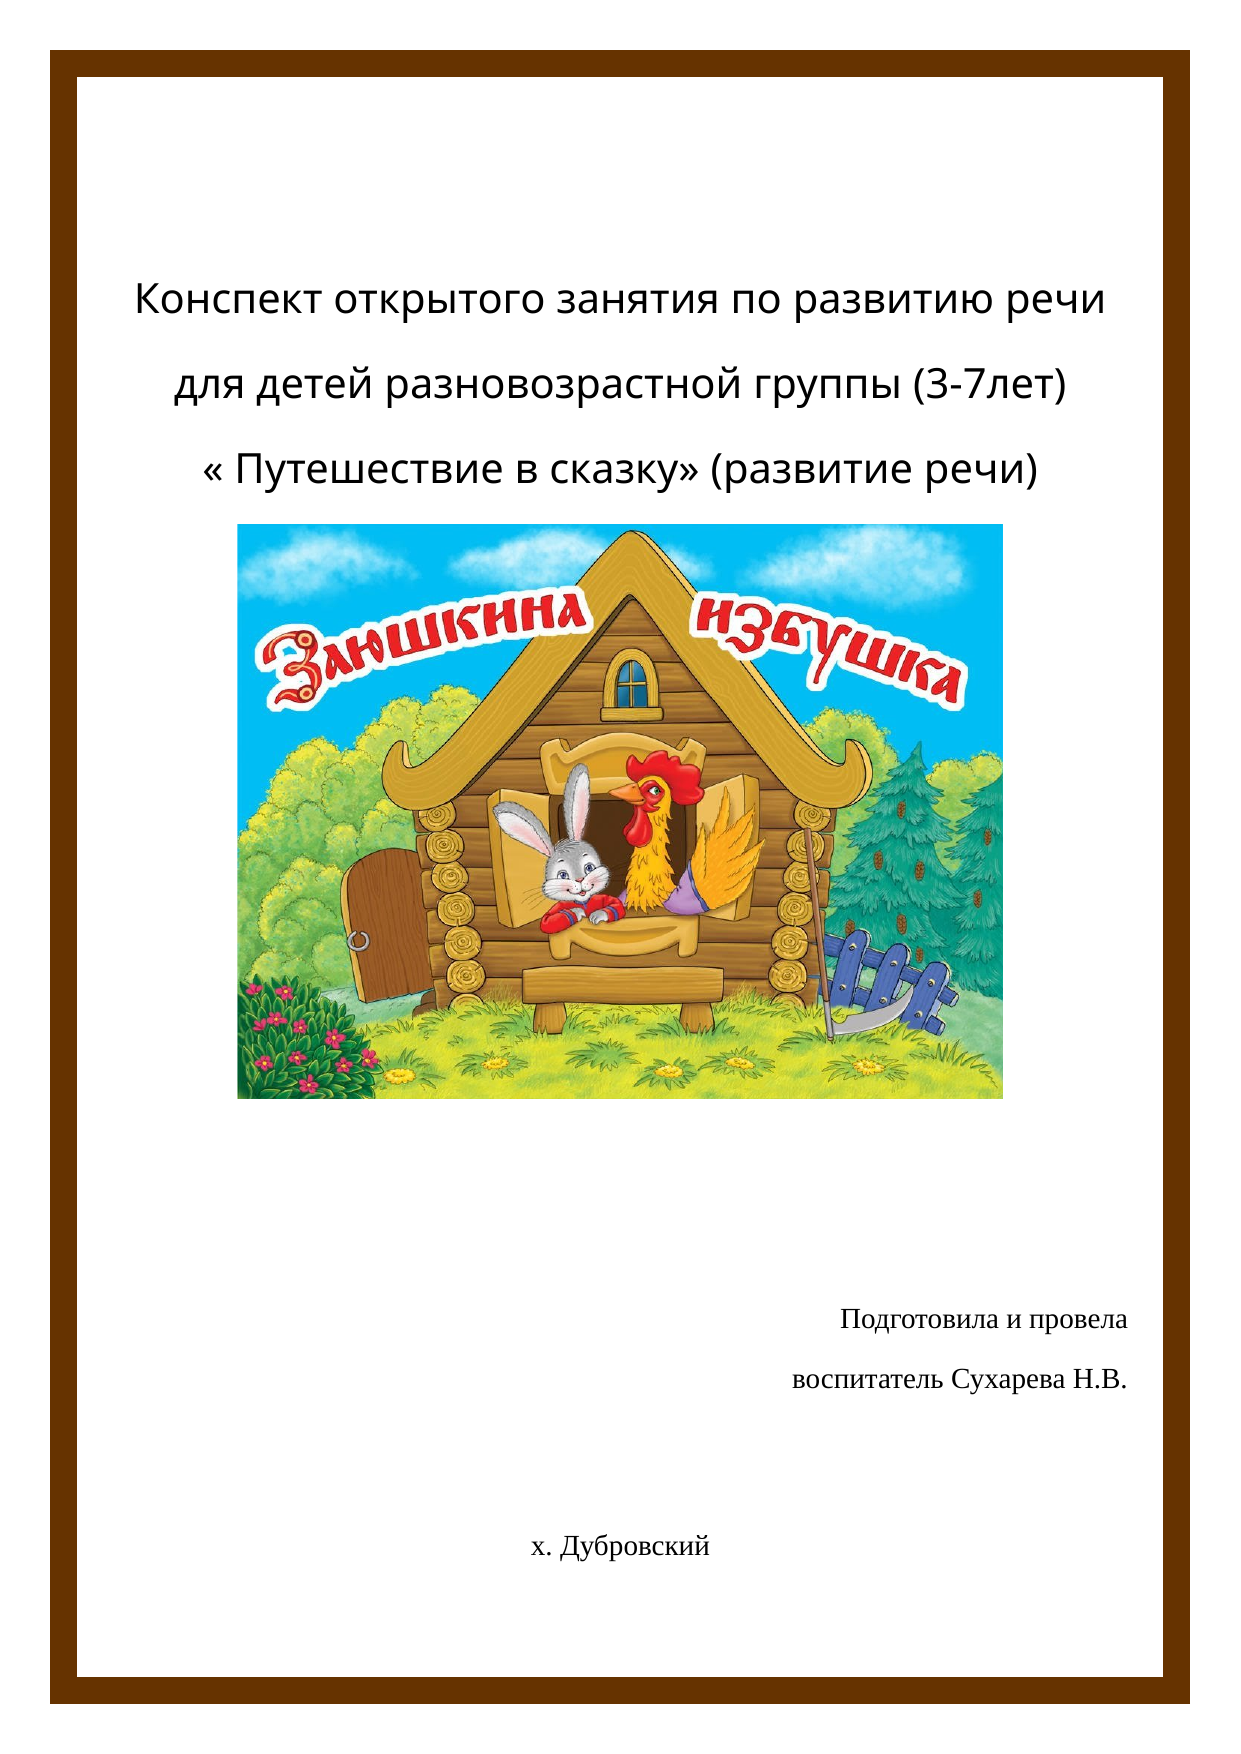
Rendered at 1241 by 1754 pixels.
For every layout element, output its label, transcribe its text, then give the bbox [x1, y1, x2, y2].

text « Путешествие в сказку» (развитие речи) [112, 439, 1128, 496]
text для детей разновозрастной группы (3-7лет) [112, 354, 1128, 411]
text воспитатель Сухарева Н.В. [112, 1361, 1128, 1394]
text Подготовила и провела [112, 1301, 1128, 1335]
text Конспект открытого занятия по развитию речи [112, 269, 1128, 326]
text х. Дубровский [112, 1528, 1128, 1561]
